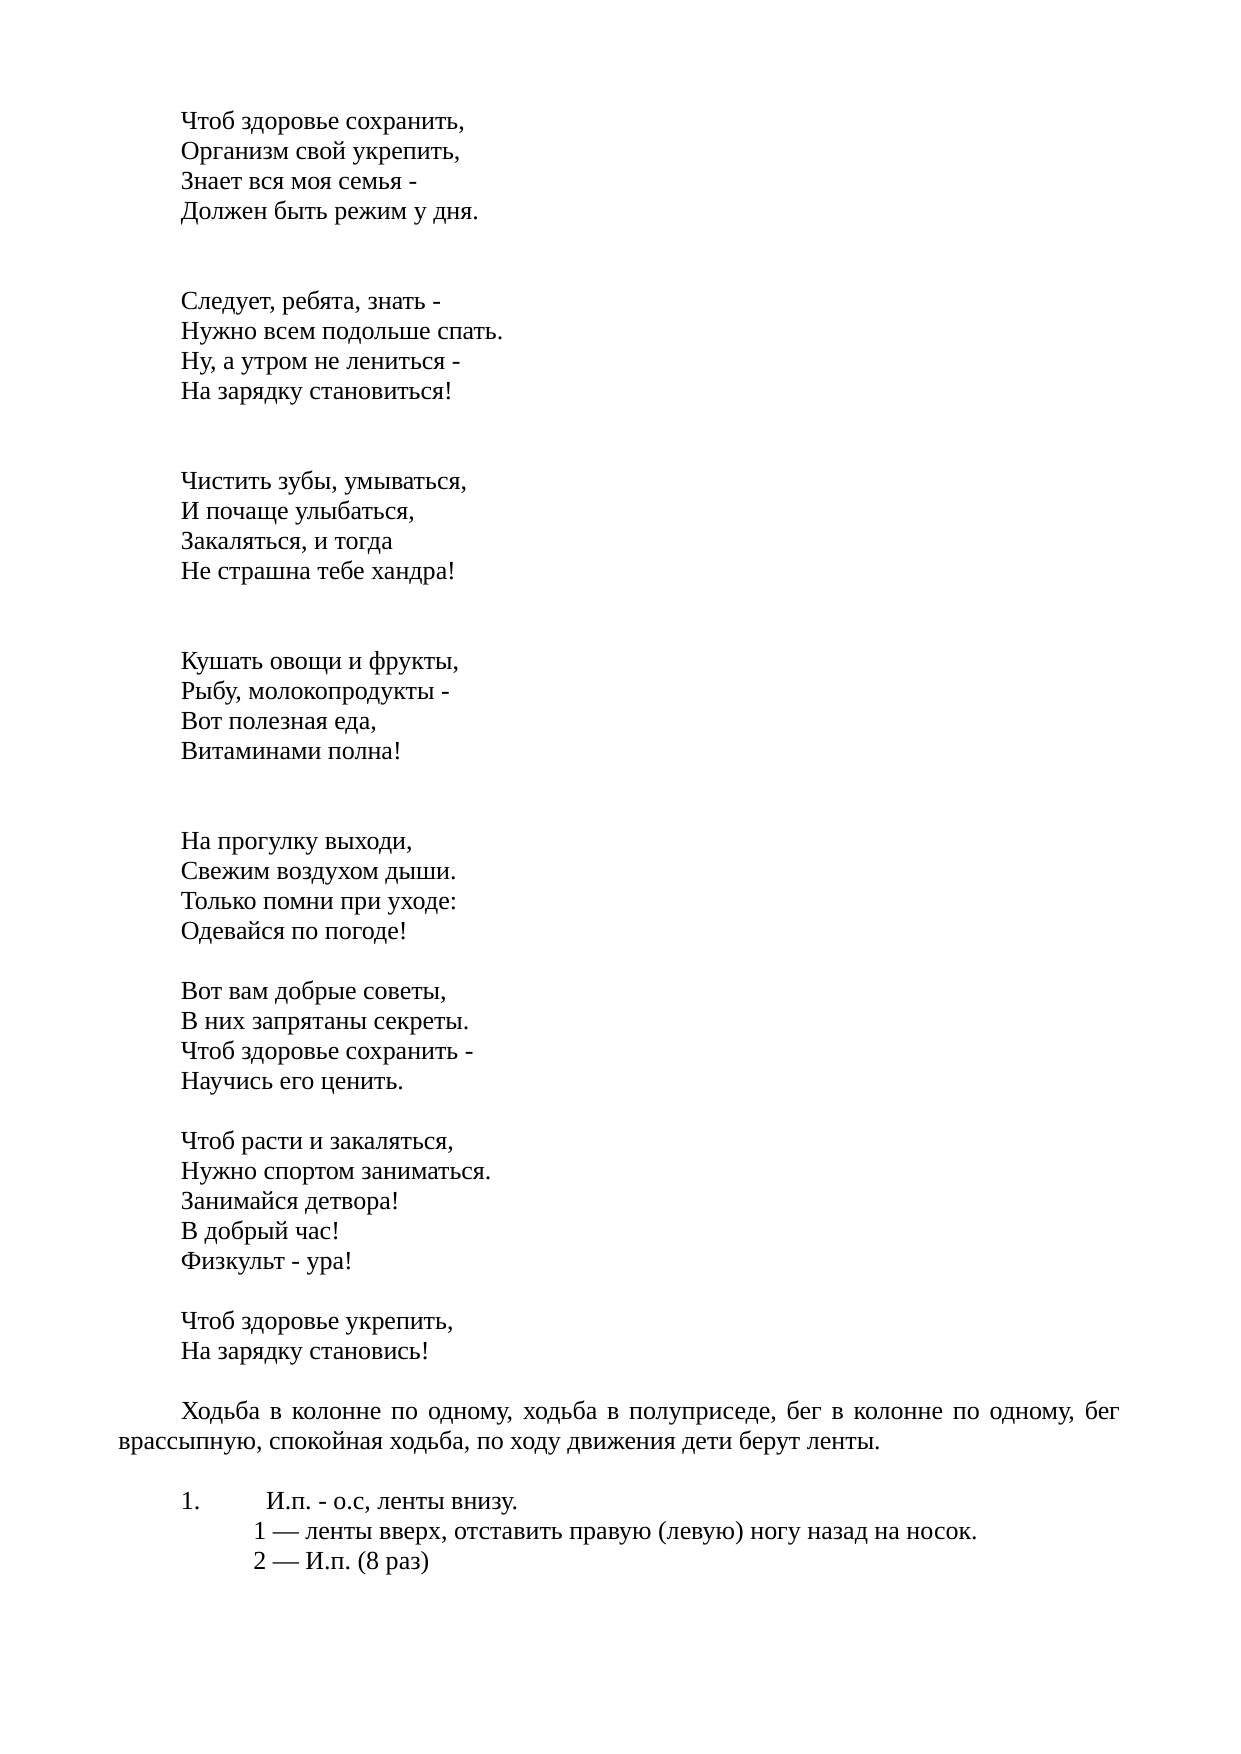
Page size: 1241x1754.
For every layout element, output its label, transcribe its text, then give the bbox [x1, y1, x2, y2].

text В них запрятаны секреты. [118, 1005, 1122, 1035]
text Ну, а утром не лениться - [118, 345, 1122, 375]
text В добрый час! [118, 1215, 1122, 1245]
text Физкульт - ура! [118, 1245, 1122, 1275]
text 1 — ленты вверх, отставить правую (левую) ногу назад на носок. [118, 1515, 1122, 1545]
text Чистить зубы, умываться, [118, 465, 1122, 495]
text Организм свой укрепить, [118, 135, 1122, 165]
text Вот полезная еда, [118, 705, 1122, 735]
text Научись его ценить. [118, 1065, 1122, 1095]
text Чтоб расти и закаляться, [118, 1125, 1122, 1155]
text Рыбу, молокопродукты - [118, 675, 1122, 705]
text Чтоб здоровье сохранить - [118, 1035, 1122, 1065]
text Занимайся детвора! [118, 1185, 1122, 1215]
text Чтоб здоровье укрепить, [118, 1305, 1122, 1335]
text Только помни при уходе: [118, 885, 1122, 915]
text Витаминами полна! [118, 735, 1122, 765]
text 2 — И.п. (8 раз) [118, 1545, 1122, 1575]
text Следует, ребята, знать - [118, 285, 1122, 315]
text На зарядку становись! [118, 1335, 1122, 1365]
text Чтоб здоровье сохранить, [118, 105, 1122, 135]
list И.п. - о.с, ленты внизу. [118, 1485, 1122, 1515]
text Ходьба в колонне по одному, ходьба в полуприседе, бег в колонне по одному, бег врассыпную, спокойная ходьба, по ходу движения дети берут ленты. [118, 1395, 1122, 1455]
text Не страшна тебе хандра! [118, 555, 1122, 585]
text Должен быть режим у дня. [118, 195, 1122, 225]
text Вот вам добрые советы, [118, 975, 1122, 1005]
text Нужно спортом заниматься. [118, 1155, 1122, 1185]
text Знает вся моя семья - [118, 165, 1122, 195]
text Свежим воздухом дыши. [118, 855, 1122, 885]
text И почаще улыбаться, [118, 495, 1122, 525]
text Одевайся по погоде! [118, 915, 1122, 945]
text На зарядку становиться! [118, 375, 1122, 405]
text Нужно всем подольше спать. [118, 315, 1122, 345]
text На прогулку выходи, [118, 825, 1122, 855]
text Кушать овощи и фрукты, [118, 645, 1122, 675]
text Закаляться, и тогда [118, 525, 1122, 555]
